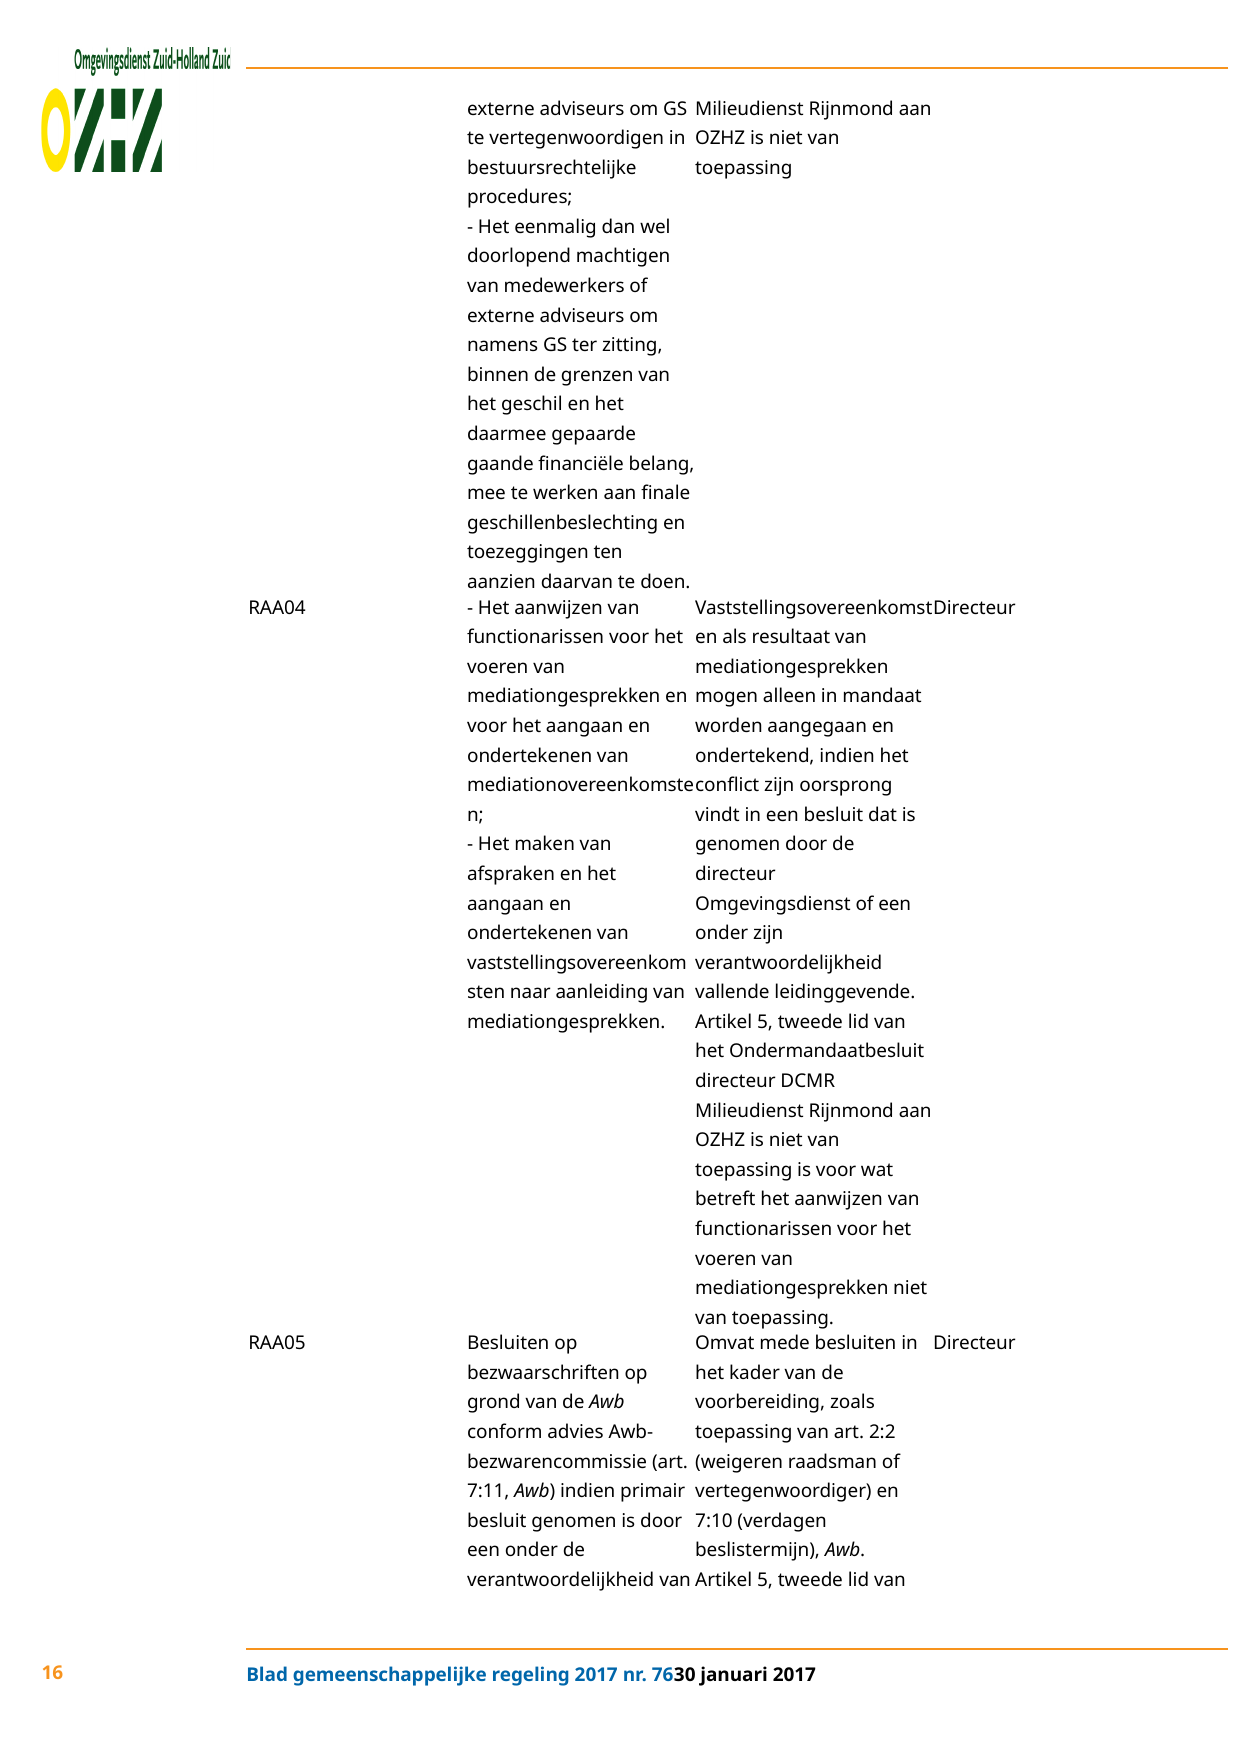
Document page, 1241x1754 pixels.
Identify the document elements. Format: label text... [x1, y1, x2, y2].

table_cell Vaststellingsovereenkomsten als resultaat van mediationgesprekken mogen alleen in mandaat worden aangegaan en ondertekend, indien het conflict zijn oorsprong vindt in een besluit dat is genomen door de directeur Omgevingsdienst of een onder zijn verantwoordelijkheid vallende leidinggevende. Artikel 5, tweede lid van het Ondermandaatbesluit directeur DCMR Milieudienst Rijnmond aan OZHZ is niet van toepassing is voor wat betreft het aanwijzen van functionarissen voor het voeren van mediationgesprekken niet van toepassing. [695, 594, 933, 1329]
table_cell [933, 95, 1152, 594]
table_cell externe adviseurs om GS te vertegenwoordigen in bestuursrechtelijke procedures; - Het eenmalig dan wel doorlopend machtigen van medewerkers of externe adviseurs om namens GS ter zitting, binnen de grenzen van het geschil en het daarmee gepaarde gaande financiële belang, mee te werken aan finale geschillenbeslechting en toezeggingen ten aanzien daarvan te doen. [467, 95, 695, 594]
table_cell Directeur [933, 594, 1152, 1329]
table_cell Milieudienst Rijnmond aan OZHZ is niet van toepassing [695, 95, 933, 594]
table_cell [248, 95, 467, 594]
table_cell RAA05 [248, 1330, 467, 1592]
table_cell Omvat mede besluiten in het kader van de voorbereiding, zoals toepassing van art. 2:2 (weigeren raadsman of vertegenwoordiger) en 7:10 (verdagen beslistermijn), Awb. Artikel 5, tweede lid van [695, 1330, 933, 1592]
table_cell Besluiten op bezwaarschriften op grond van de Awb conform advies Awb-bezwarencommissie (art. 7:11, Awb) indien primair besluit genomen is door een onder de verantwoordelijkheid van [467, 1330, 695, 1592]
table_cell - Het aanwijzen van functionarissen voor het voeren van mediationgesprekken en voor het aangaan en ondertekenen van mediationovereenkomsten; - Het maken van afspraken en het aangaan en ondertekenen van vaststellingsovereenkomsten naar aanleiding van mediationgesprekken. [467, 594, 695, 1329]
table_cell Directeur [933, 1330, 1152, 1592]
table_cell RAA04 [248, 594, 467, 1329]
picture [41, 47, 231, 172]
